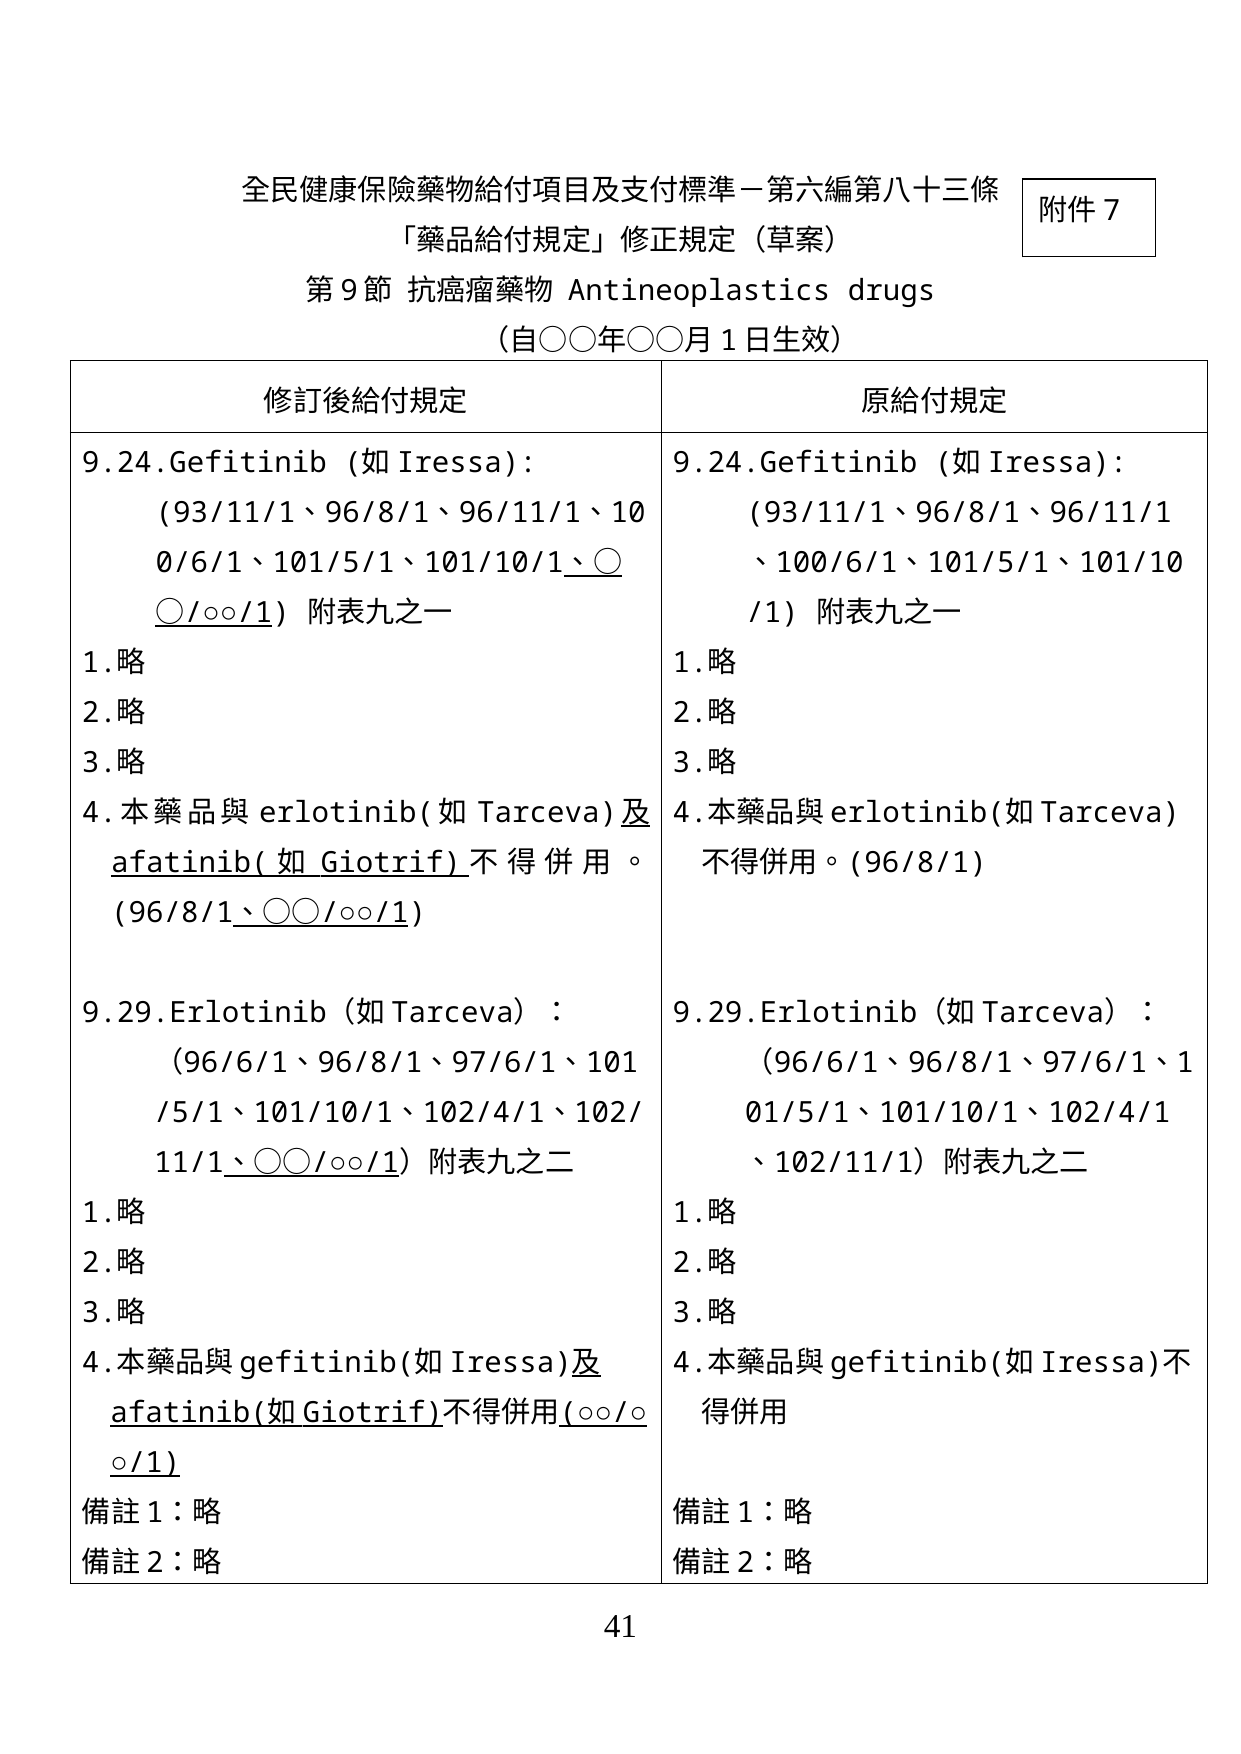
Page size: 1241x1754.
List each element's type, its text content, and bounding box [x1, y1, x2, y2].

text 附件7 [1038, 187, 1140, 229]
text 全民健康保險藥物給付項目及支付標準－第六編第八十三條 [1023, 180, 1155, 256]
table_header 修訂後給付規定 [71, 361, 661, 432]
text 全民健康保險藥物給付項目及支付標準－第六編第八十三條 [148, 160, 1092, 210]
text 「藥品給付規定」修正規定（草案） [148, 210, 1092, 260]
text （自○○年○○月1日生效） [247, 310, 1092, 360]
table_cell 9.24.Gefitinib (如Iressa):(93/11/1、96/8/1、96/11/1、100/6/1、101/5/1、101/10/1、○○/○○/1) 附表九之一 1.略 2.略 3.略 4.本藥品與erlotinib(如Tarceva)及afatinib(如Giotrif)不得併用。(96/8/1、○○/○○/1) 9.29.Erlotinib（如Tarceva）：（96/6/1、96/8/1、97/6/1、101/5/1、101/10/1、102/4/1、102/11/1、○○/○○/1）附表九之二 1.略 2.略 3.略 4.本藥品與gefitinib(如Iressa)及afatinib(如Giotrif)不得併用(○○/○○/1) 備註1：略 備註2：略 [71, 433, 661, 1583]
table_header 原給付規定 [662, 361, 1207, 432]
text 第9節 抗癌瘤藥物 Antineoplastics drugs [148, 260, 1092, 310]
table_cell 9.24.Gefitinib (如Iressa):(93/11/1、96/8/1、96/11/1、100/6/1、101/5/1、101/10/1) 附表九之一 1.略 2.略 3.略 4.本藥品與erlotinib(如Tarceva)不得併用。(96/8/1) 9.29.Erlotinib（如Tarceva）：（96/6/1、96/8/1、97/6/1、101/5/1、101/10/1、102/4/1、102/11/1）附表九之二 1.略 2.略 3.略 4.本藥品與gefitinib(如Iressa)不得併用 備註1：略 備註2：略 [662, 433, 1207, 1583]
